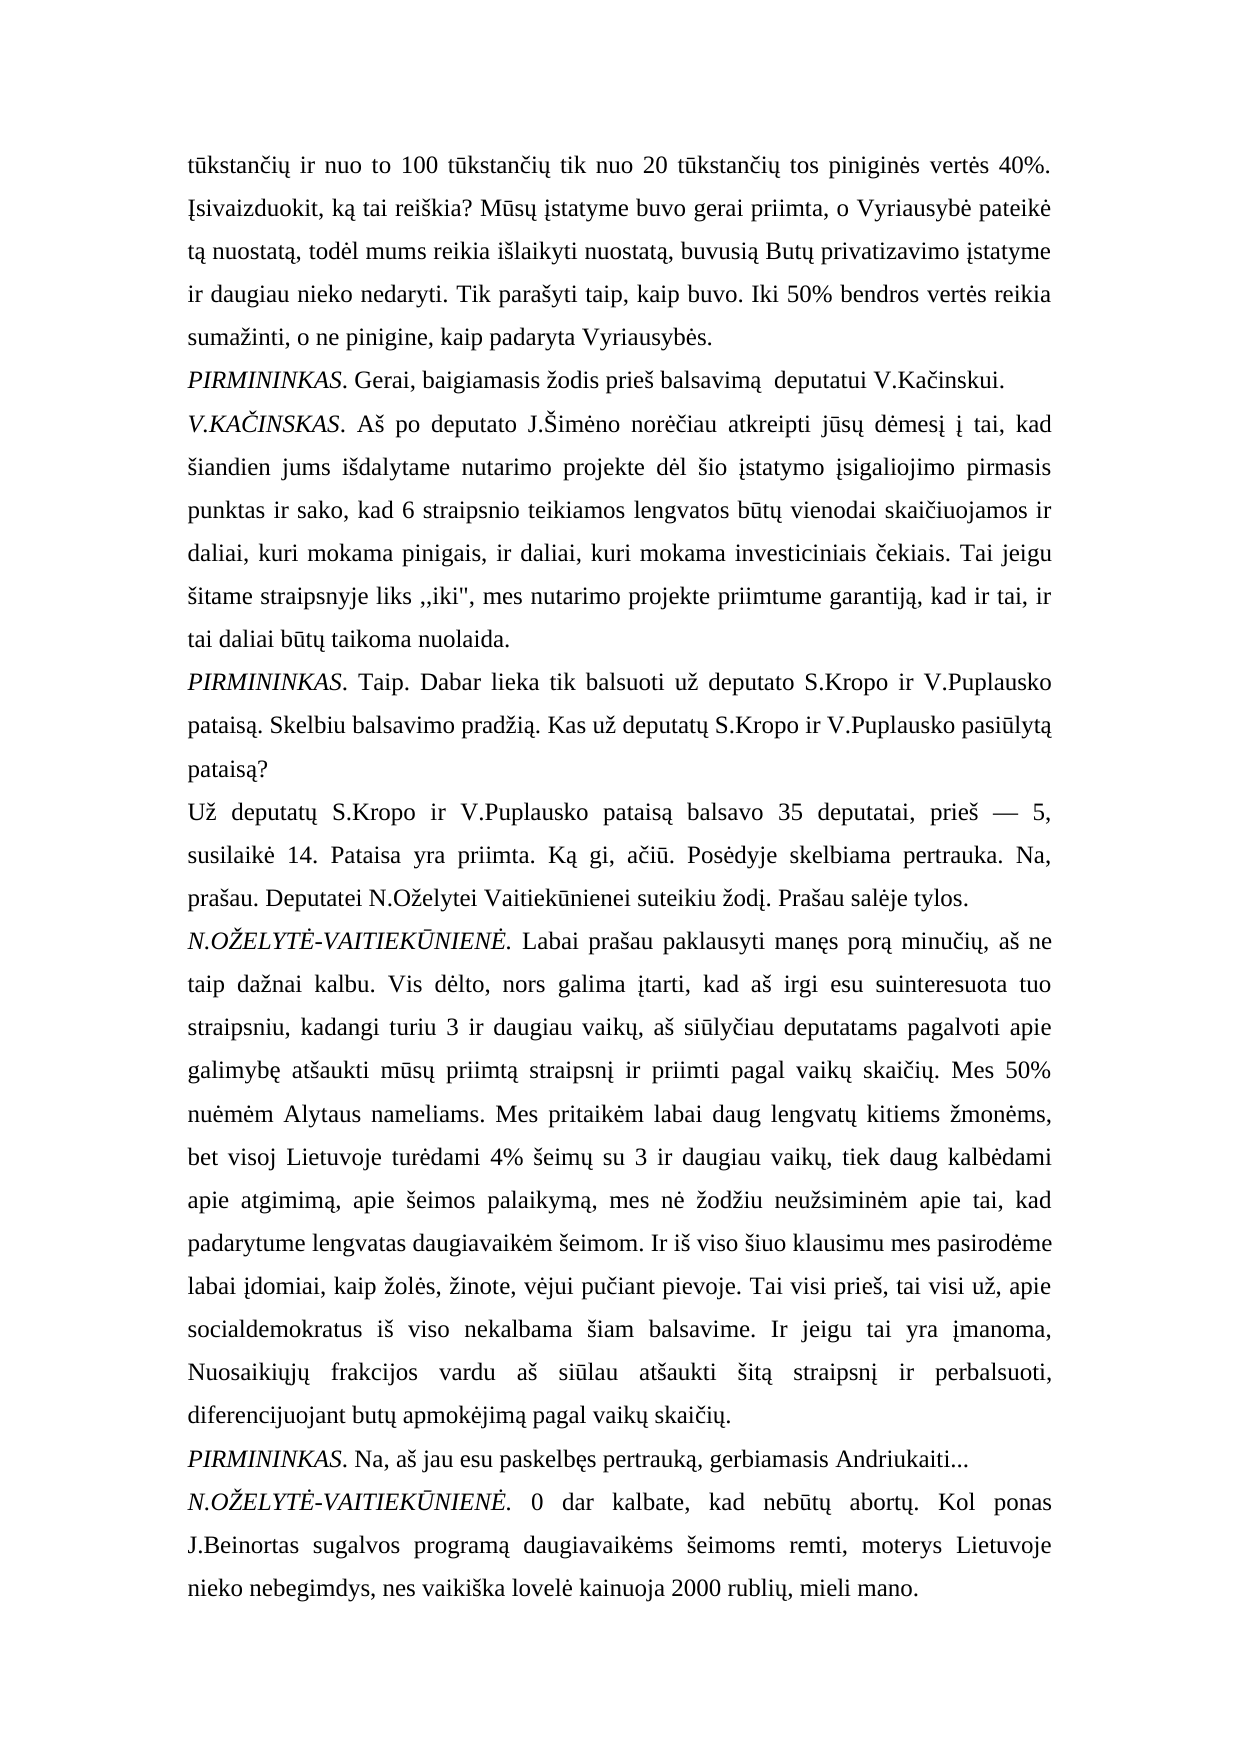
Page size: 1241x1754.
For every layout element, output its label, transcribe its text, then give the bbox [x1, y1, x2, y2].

text tūkstančių ir nuo to 100 tūkstančių tik nuo 20 tūkstančių tos piniginės vertės 40%. Įsivaizduokit, ką tai reiškia? Mūsų įstatyme buvo gerai priimta, o Vyriausybė pateikė tą nuostatą, todėl mums reikia išlaikyti nuostatą, buvusią Butų privatizavimo įstatyme ir daugiau nieko nedaryti. Tik parašyti taip, kaip buvo. Iki 50% bendros vertės reikia sumažinti, o ne pinigine, kaip padaryta Vyriausybės. [187, 150, 1053, 351]
text PIRMININKAS. Gerai, baigiamasis žodis prieš balsavimą deputatui V.Kačinskui. [187, 366, 1053, 394]
text N.OŽELYTĖ-VAITIEKŪNIENĖ. Labai prašau paklausyti manęs porą minučių, aš ne taip dažnai kalbu. Vis dėlto, nors galima įtarti, kad aš irgi esu suinteresuota tuo straipsniu, kadangi turiu 3 ir daugiau vaikų, aš siūlyčiau deputatams pagalvoti apie galimybę atšaukti mūsų priimtą straipsnį ir priimti pagal vaikų skaičių. Mes 50% nuėmėm Alytaus nameliams. Mes pritaikėm labai daug lengvatų kitiems žmonėms, bet visoj Lietuvoje turėdami 4% šeimų su 3 ir daugiau vaikų, tiek daug kalbėdami apie atgimimą, apie šeimos palaikymą, mes nė žodžiu neužsiminėm apie tai, kad padarytume lengvatas daugiavaikėm šeimom. Ir iš viso šiuo klausimu mes pasirodėme labai įdomiai, kaip žolės, žinote, vėjui pučiant pievoje. Tai visi prieš, tai visi už, apie socialdemokratus iš viso nekalbama šiam balsavime. Ir jeigu tai yra įmanoma, Nuosaikiųjų frakcijos vardu aš siūlau atšaukti šitą straipsnį ir perbalsuoti, diferencijuojant butų apmokėjimą pagal vaikų skaičių. [187, 926, 1053, 1429]
text Už deputatų S.Kropo ir V.Puplausko pataisą balsavo 35 deputatai, prieš — 5, susilaikė 14. Pataisa yra priimta. Ką gi, ačiū. Posėdyje skelbiama pertrauka. Na, prašau. Deputatei N.Oželytei Vaitiekūnienei suteikiu žodį. Prašau salėje tylos. [187, 797, 1053, 912]
text PIRMININKAS. Na, aš jau esu paskelbęs pertrauką, gerbiamasis Andriukaiti... [187, 1444, 1053, 1472]
text PIRMININKAS. Taip. Dabar lieka tik balsuoti už deputato S.Kropo ir V.Puplausko pataisą. Skelbiu balsavimo pradžią. Kas už deputatų S.Kropo ir V.Puplausko pasiūlytą pataisą? [187, 667, 1053, 782]
text V.KAČINSKAS. Aš po deputato J.Šimėno norėčiau atkreipti jūsų dėmesį į tai, kad šiandien jums išdalytame nutarimo projekte dėl šio įstatymo įsigaliojimo pirmasis punktas ir sako, kad 6 straipsnio teikiamos lengvatos būtų vienodai skaičiuojamos ir daliai, kuri mokama pinigais, ir daliai, kuri mokama investiciniais čekiais. Tai jeigu šitame straipsnyje liks ,,iki", mes nutarimo projekte priimtume garantiją, kad ir tai, ir tai daliai būtų taikoma nuolaida. [187, 409, 1053, 653]
text N.OŽELYTĖ-VAITIEKŪNIENĖ. 0 dar kalbate, kad nebūtų abortų. Kol ponas J.Beinortas sugalvos programą daugiavaikėms šeimoms remti, moterys Lietuvoje nieko nebegimdys, nes vaikiška lovelė kainuoja 2000 rublių, mieli mano. [187, 1487, 1053, 1602]
